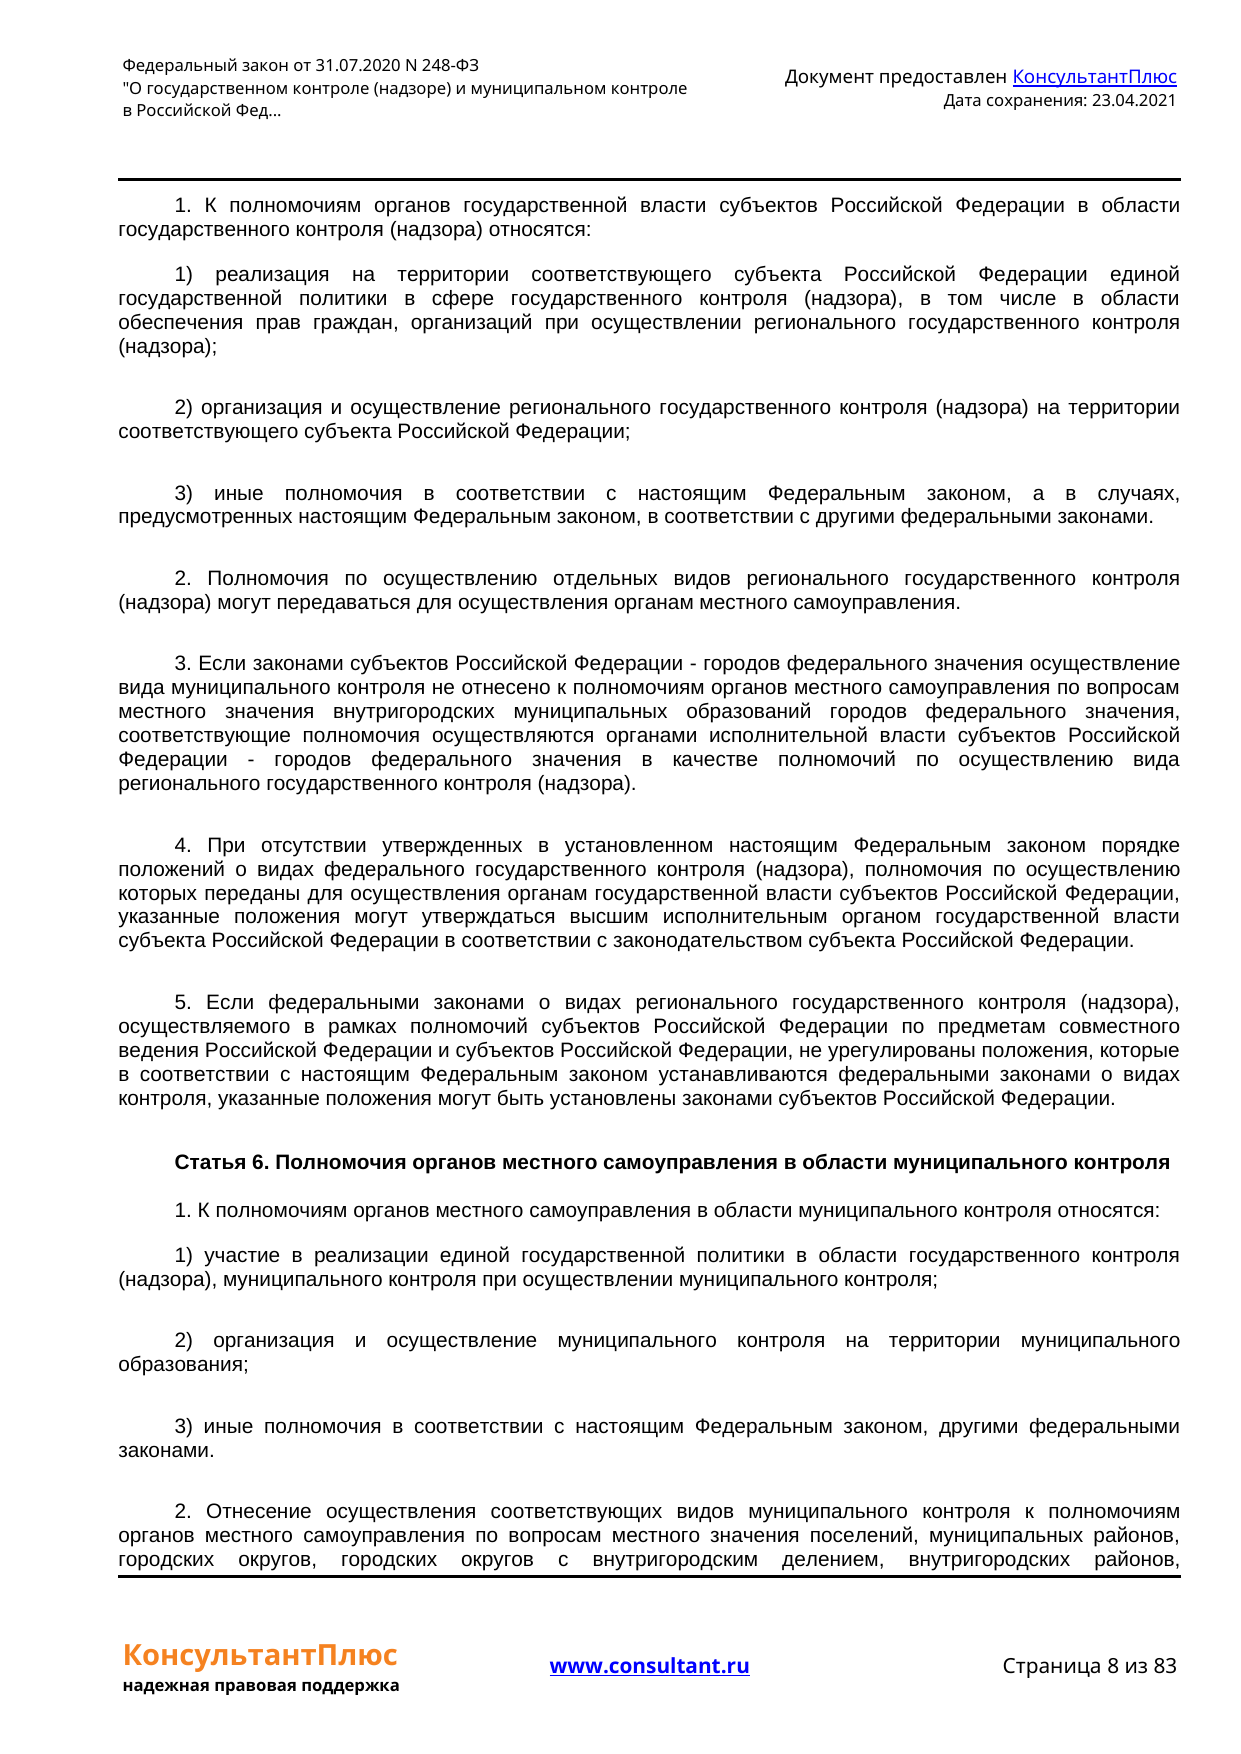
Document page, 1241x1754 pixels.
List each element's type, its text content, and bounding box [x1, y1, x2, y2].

text 1. К полномочиям органов государственной власти субъектов Российской Федерации в области государственного контроля (надзора) относятся: [118, 193, 1181, 241]
title Статья 6. Полномочия органов местного самоуправления в области муниципального контроля [118, 1150, 1181, 1174]
text 2) организация и осуществление муниципального контроля на территории муниципального образования; [118, 1328, 1181, 1376]
text 2. Отнесение осуществления соответствующих видов муниципального контроля к полномочиям органов местного самоуправления по вопросам местного значения поселений, муниципальных районов, городских округов, городских округов с внутригородским делением, внутригородских районов, [118, 1499, 1181, 1571]
text 1. К полномочиям органов местного самоуправления в области муниципального контроля относятся: [118, 1198, 1181, 1222]
text 4. При отсутствии утвержденных в установленном настоящим Федеральным законом порядке положений о видах федерального государственного контроля (надзора), полномочия по осуществлению которых переданы для осуществления органам государственной власти субъектов Российской Федерации, указанные положения могут утверждаться высшим исполнительным органом государственной власти субъекта Российской Федерации в соответствии с законодательством субъекта Российской Федерации. [118, 832, 1181, 952]
text 2) организация и осуществление регионального государственного контроля (надзора) на территории соответствующего субъекта Российской Федерации; [118, 395, 1181, 443]
text 1) участие в реализации единой государственной политики в области государственного контроля (надзора), муниципального контроля при осуществлении муниципального контроля; [118, 1243, 1181, 1291]
text 3) иные полномочия в соответствии с настоящим Федеральным законом, другими федеральными законами. [118, 1414, 1181, 1462]
text 1) реализация на территории соответствующего субъекта Российской Федерации единой государственной политики в сфере государственного контроля (надзора), в том числе в области обеспечения прав граждан, организаций при осуществлении регионального государственного контроля (надзора); [118, 262, 1181, 357]
text 3. Если законами субъектов Российской Федерации - городов федерального значения осуществление вида муниципального контроля не отнесено к полномочиям органов местного самоуправления по вопросам местного значения внутригородских муниципальных образований городов федерального значения, соответствующие полномочия осуществляются органами исполнительной власти субъектов Российской Федерации - городов федерального значения в качестве полномочий по осуществлению вида регионального государственного контроля (надзора). [118, 651, 1181, 795]
text 2. Полномочия по осуществлению отдельных видов регионального государственного контроля (надзора) могут передаваться для осуществления органам местного самоуправления. [118, 566, 1181, 614]
text 3) иные полномочия в соответствии с настоящим Федеральным законом, а в случаях, предусмотренных настоящим Федеральным законом, в соответствии с другими федеральными законами. [118, 480, 1181, 528]
text 5. Если федеральными законами о видах регионального государственного контроля (надзора), осуществляемого в рамках полномочий субъектов Российской Федерации по предметам совместного ведения Российской Федерации и субъектов Российской Федерации, не урегулированы положения, которые в соответствии с настоящим Федеральным законом устанавливаются федеральными законами о видах контроля, указанные положения могут быть установлены законами субъектов Российской Федерации. [118, 990, 1181, 1109]
